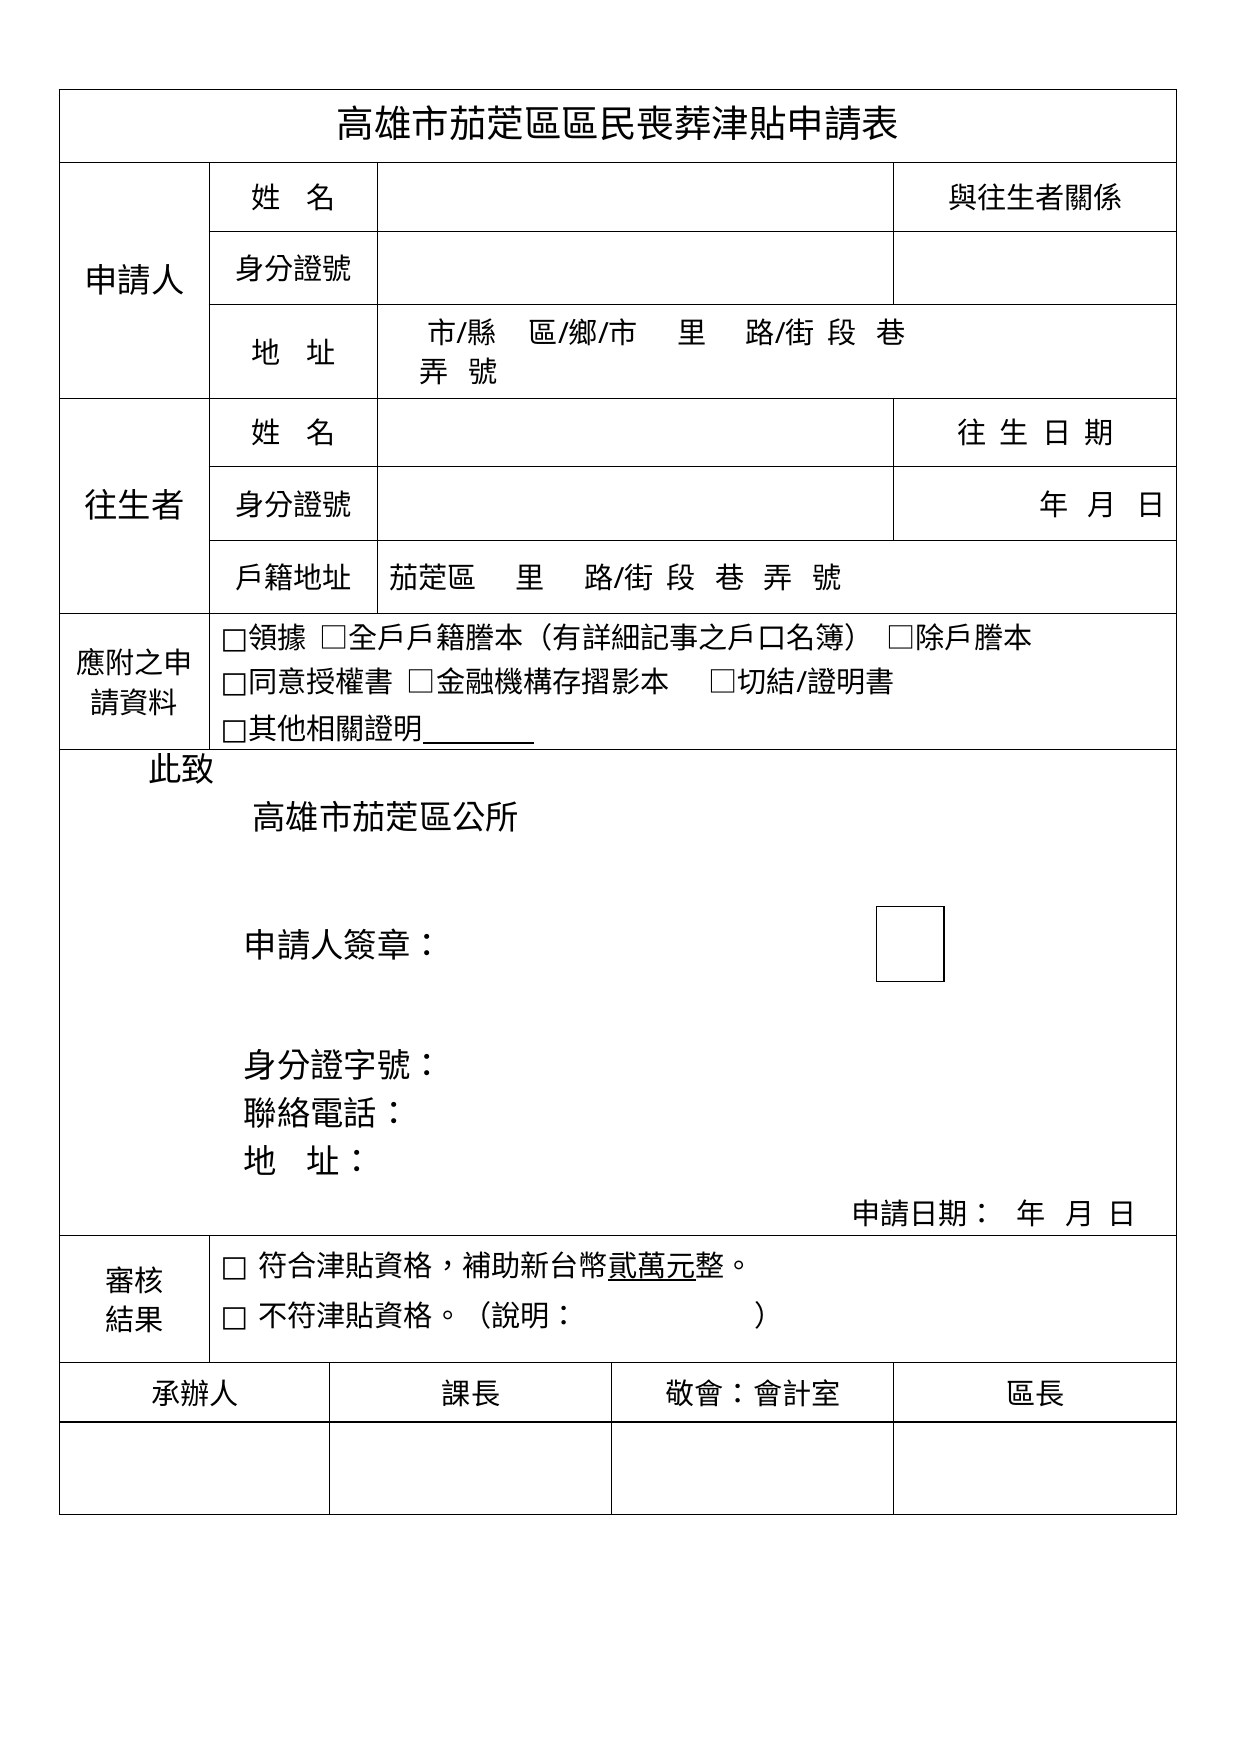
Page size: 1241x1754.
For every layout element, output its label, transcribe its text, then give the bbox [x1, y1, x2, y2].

table_cell 應附之申請資料 [60, 614, 209, 749]
table_cell 審核 結果 [60, 1236, 209, 1362]
table_cell [378, 232, 893, 304]
table_cell 課長 [330, 1363, 611, 1421]
table_header 高雄市茄萣區區民喪葬津貼申請表 [60, 90, 1176, 162]
table_cell 身分證號 [210, 232, 377, 304]
table_cell 茄萣區 里 路/街 段 巷 弄 號 [378, 541, 1176, 613]
table_cell [60, 1423, 329, 1514]
table_cell 承辦人 [60, 1363, 329, 1421]
table_cell [330, 1423, 611, 1514]
table_cell 敬會：會計室 [612, 1363, 893, 1421]
table_cell 市/縣 區/鄉/市 里 路/街 段 巷 弄 號 [378, 305, 1176, 397]
table_cell 往生者 [60, 399, 209, 613]
table_cell [894, 232, 1176, 304]
table_cell 地 址 [210, 305, 377, 397]
table_cell 往 生 日 期 [894, 399, 1176, 466]
table_cell 戶籍地址 [210, 541, 377, 613]
table_cell □領據 □全戶戶籍謄本（有詳細記事之戶口名簿） □除戶謄本 □同意授權書 □金融機構存摺影本 □切結/證明書 □其他相關證明 [210, 614, 1176, 749]
table_cell 符合津貼資格，補助新台幣貮萬元整。 不符津貼資格。（說明： ） [210, 1236, 1176, 1362]
table_cell [378, 467, 893, 540]
table_cell [378, 399, 893, 466]
table_cell [612, 1423, 893, 1514]
table_cell 此致 高雄市茄萣區公所 申請人簽章： 身分證字號： 聯絡電話： 地 址： 申請日期： 年 月 日 [60, 750, 1176, 1235]
table_cell 與往生者關係 [894, 163, 1176, 231]
table_cell 姓 名 [210, 399, 377, 466]
table_cell 區長 [894, 1363, 1176, 1421]
table_cell 身分證號 [210, 467, 377, 540]
table_cell [894, 1423, 1176, 1514]
table_cell 申請人 [60, 163, 209, 397]
table_cell 姓 名 [210, 163, 377, 231]
table_cell 年 月 日 [894, 467, 1176, 540]
table_cell [378, 163, 893, 231]
